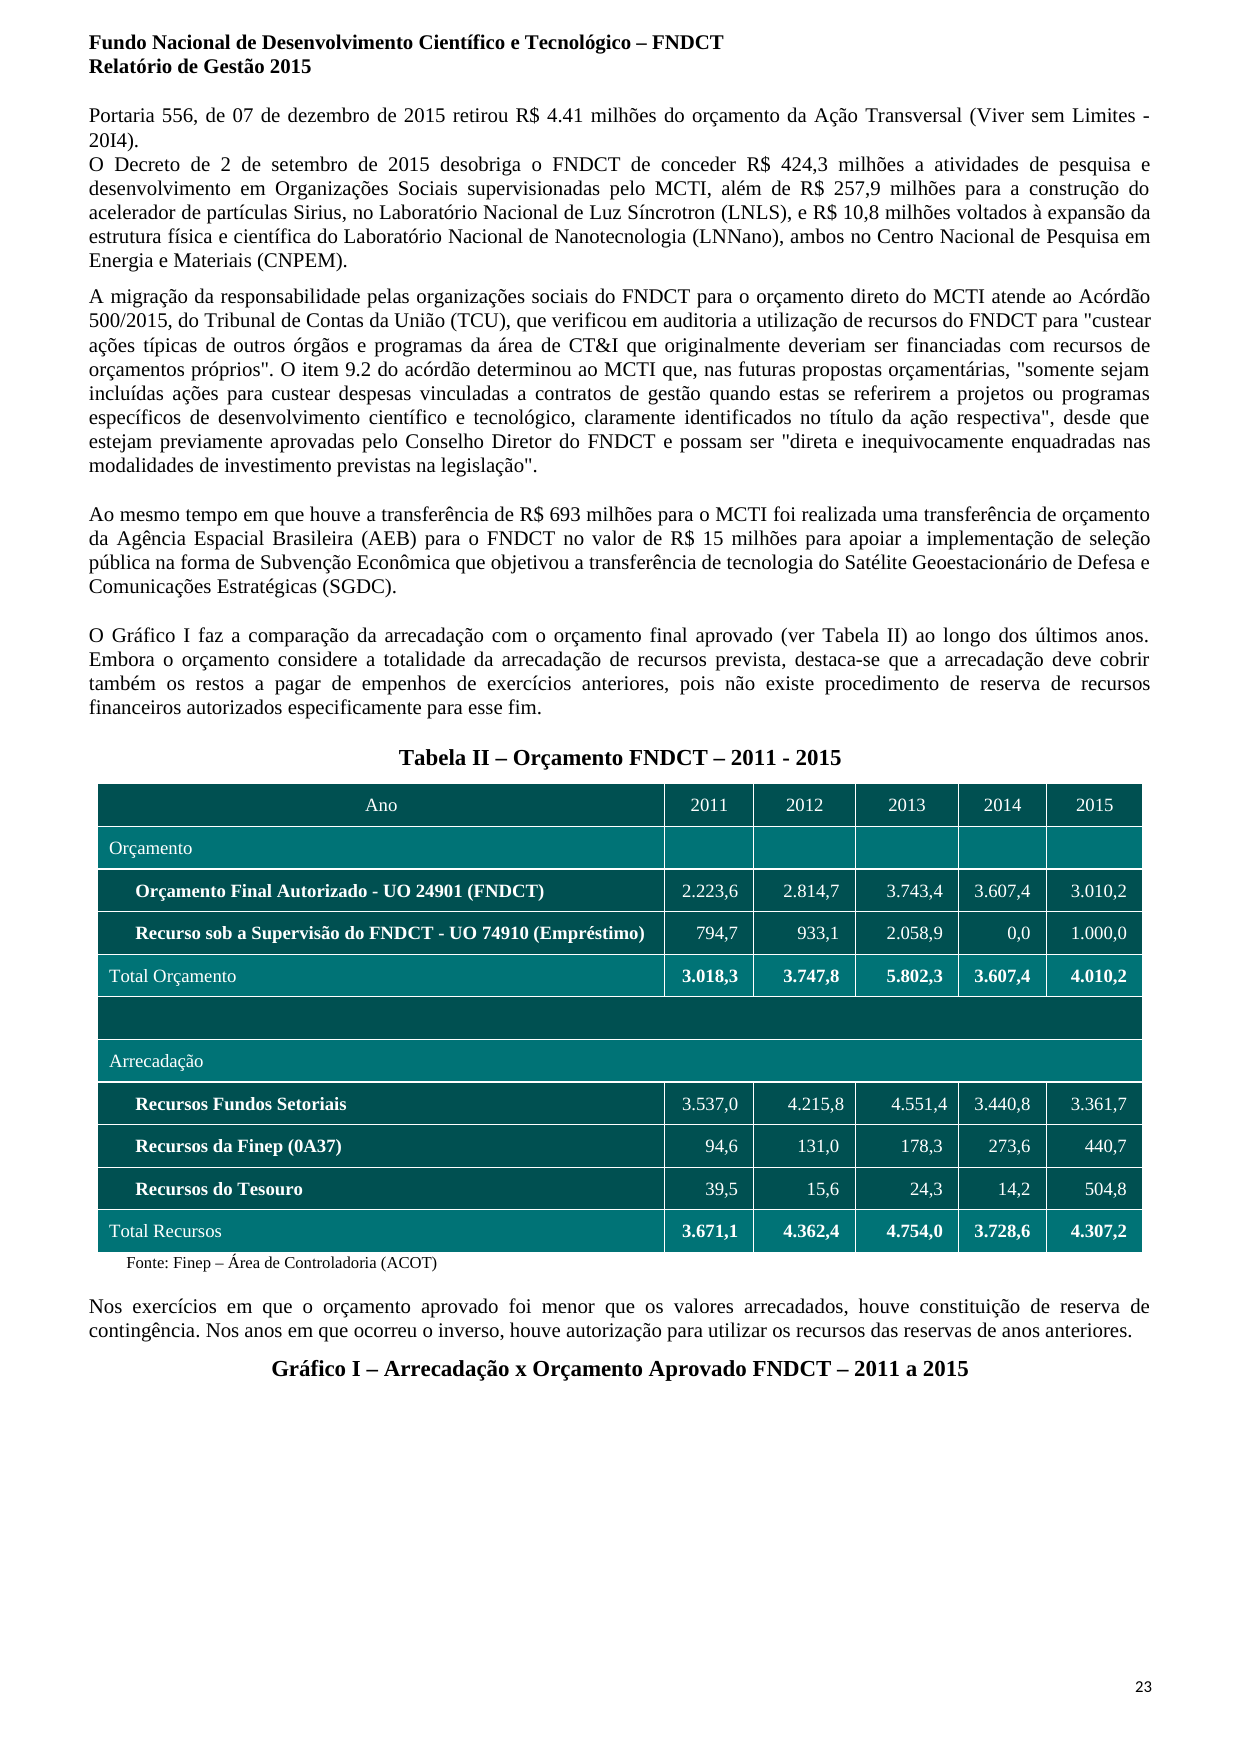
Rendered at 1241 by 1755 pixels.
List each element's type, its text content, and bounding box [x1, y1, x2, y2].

table_cell 4.362,4 [754, 1210, 855, 1252]
table_cell Total Orçamento [98, 955, 664, 996]
table_cell 3.743,4 [856, 870, 958, 911]
table_cell Arrecadação [98, 1040, 1142, 1081]
table_cell 24,3 [856, 1168, 958, 1209]
table_cell Total Recursos [98, 1210, 664, 1252]
text Ao mesmo tempo em que houve a transferência de R$ 693 milhões para o MCTI foi realizada uma transferência de orçamento da Agência Espacial Brasileira (AEB) para o FNDCT no valor de R$ 15 milhões para apoiar a implementação de seleção pública na forma de Subvenção Econômica que objetivou a transferência de tecnologia do Satélite Geoestacionário de Defesa e Comunicações Estratégicas (SGDC). [89, 502, 1152, 598]
table_cell 3.607,4 [959, 955, 1046, 996]
table_cell [959, 827, 1046, 868]
table_header 2015 [1047, 784, 1142, 826]
text Gráfico I – Arrecadação x Orçamento Aprovado FNDCT – 2011 a 2015 [89, 1355, 1152, 1381]
table_cell 2.223,6 [665, 870, 753, 911]
table_cell 131,0 [754, 1125, 855, 1167]
table_cell 2.058,9 [856, 912, 958, 954]
table_cell [98, 997, 1142, 1039]
table_cell 273,6 [959, 1125, 1046, 1167]
text A migração da responsabilidade pelas organizações sociais do FNDCT para o orçamento direto do MCTI atende ao Acórdão 500/2015, do Tribunal de Contas da União (TCU), que verificou em auditoria a utilização de recursos do FNDCT para "custear ações típicas de outros órgãos e programas da área de CT&I que originalmente deveriam ser financiadas com recursos de orçamentos próprios". O item 9.2 do acórdão determinou ao MCTI que, nas futuras propostas orçamentárias, "somente sejam incluídas ações para custear despesas vinculadas a contratos de gestão quando estas se referirem a projetos ou programas específicos de desenvolvimento científico e tecnológico, claramente identificados no título da ação respectiva", desde que estejam previamente aprovadas pelo Conselho Diretor do FNDCT e possam ser "direta e inequivocamente enquadradas nas modalidades de investimento previstas na legislação". [89, 284, 1152, 477]
table_cell Recursos Fundos Setoriais [98, 1083, 664, 1124]
table_cell 4.307,2 [1047, 1210, 1142, 1252]
table_cell 4.215,8 [754, 1083, 855, 1124]
table_cell 3.728,6 [959, 1210, 1046, 1252]
table_cell 3.747,8 [754, 955, 855, 996]
table_cell 5.802,3 [856, 955, 958, 996]
table_cell Recursos do Tesouro [98, 1168, 664, 1209]
table_cell Orçamento [98, 827, 664, 868]
text Fonte: Finep – Área de Controladoria (ACOT) [89, 1253, 1152, 1272]
text O Decreto de 2 de setembro de 2015 desobriga o FNDCT de conceder R$ 424,3 milhões a atividades de pesquisa e desenvolvimento em Organizações Sociais supervisionadas pelo MCTI, além de R$ 257,9 milhões para a construção do acelerador de partículas Sirius, no Laboratório Nacional de Luz Síncrotron (LNLS), e R$ 10,8 milhões voltados à expansão da estrutura física e científica do Laboratório Nacional de Nanotecnologia (LNNano), ambos no Centro Nacional de Pesquisa em Energia e Materiais (CNPEM). [89, 152, 1152, 272]
table_cell Recurso sob a Supervisão do FNDCT - UO 74910 (Empréstimo) [98, 912, 664, 954]
table_cell 3.607,4 [959, 870, 1046, 911]
table_cell 3.018,3 [665, 955, 753, 996]
table_cell [665, 827, 753, 868]
table_cell 3.440,8 [959, 1083, 1046, 1124]
table_cell Orçamento Final Autorizado - UO 24901 (FNDCT) [98, 870, 664, 911]
text Nos exercícios em que o orçamento aprovado foi menor que os valores arrecadados, houve constituição de reserva de contingência. Nos anos em que ocorreu o inverso, houve autorização para utilizar os recursos das reservas de anos anteriores. [89, 1294, 1152, 1342]
table_cell 14,2 [959, 1168, 1046, 1209]
table_cell 4.754,0 [856, 1210, 958, 1252]
table_cell 15,6 [754, 1168, 855, 1209]
table_cell Recursos da Finep (0A37) [98, 1125, 664, 1167]
table_cell 3.671,1 [665, 1210, 753, 1252]
table_cell 4.010,2 [1047, 955, 1142, 996]
table_cell [1047, 827, 1142, 868]
table_cell 94,6 [665, 1125, 753, 1167]
text Tabela II – Orçamento FNDCT – 2011 - 2015 [89, 744, 1152, 771]
table_cell 0,0 [959, 912, 1046, 954]
table_cell 39,5 [665, 1168, 753, 1209]
table_cell 440,7 [1047, 1125, 1142, 1167]
table_cell 794,7 [665, 912, 753, 954]
text Portaria 556, de 07 de dezembro de 2015 retirou R$ 4.41 milhões do orçamento da Ação Transversal (Viver sem Limites - 20I4). [89, 103, 1152, 152]
table_header Ano [98, 784, 664, 826]
table_cell [856, 827, 958, 868]
table_cell 178,3 [856, 1125, 958, 1167]
table_cell 504,8 [1047, 1168, 1142, 1209]
table_cell 1.000,0 [1047, 912, 1142, 954]
table_cell 933,1 [754, 912, 855, 954]
table_cell 3.010,2 [1047, 870, 1142, 911]
table_cell 3.537,0 [665, 1083, 753, 1124]
table_header 2012 [754, 784, 855, 826]
table_cell [754, 827, 855, 868]
table_header 2011 [665, 784, 753, 826]
table_cell 3.361,7 [1047, 1083, 1142, 1124]
table_cell 4.551,4 [856, 1083, 958, 1124]
table_cell 2.814,7 [754, 870, 855, 911]
text O Gráfico I faz a comparação da arrecadação com o orçamento final aprovado (ver Tabela II) ao longo dos últimos anos. Embora o orçamento considere a totalidade da arrecadação de recursos prevista, destaca-se que a arrecadação deve cobrir também os restos a pagar de empenhos de exercícios anteriores, pois não existe procedimento de reserva de recursos financeiros autorizados especificamente para esse fim. [89, 623, 1152, 719]
table_header 2014 [959, 784, 1046, 826]
table_header 2013 [856, 784, 958, 826]
